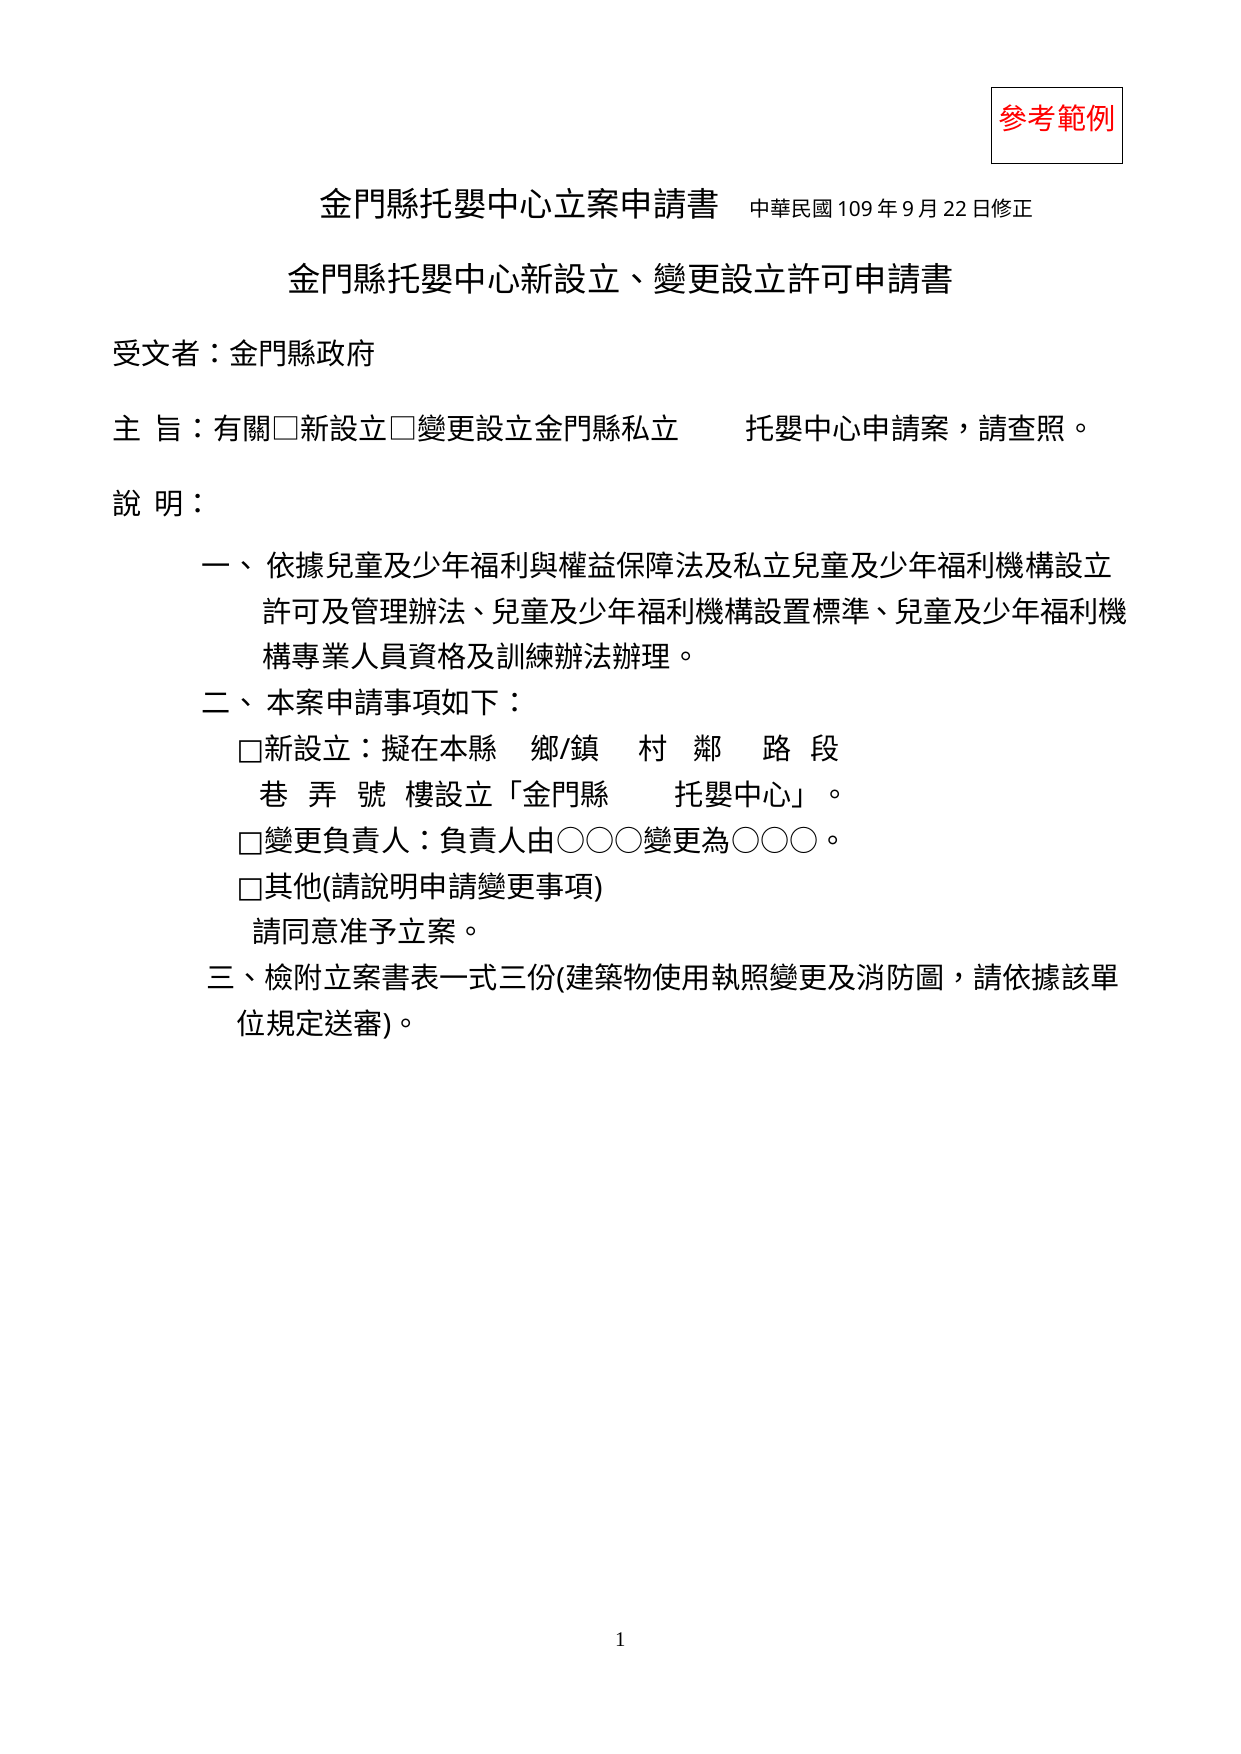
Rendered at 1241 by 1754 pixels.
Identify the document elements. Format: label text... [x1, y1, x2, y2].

text 巷 弄 號 樓設立「金門縣 托嬰中心」。 [206, 769, 1128, 814]
text 金門縣托嬰中心新設立、變更設立許可申請書 [112, 239, 1128, 314]
list 本案申請事項如下： [202, 677, 1128, 723]
text □其他(請說明申請變更事項) [206, 860, 1128, 906]
text □新設立：擬在本縣 鄉/鎮 村 鄰 路 段 [206, 723, 1128, 769]
text 受文者：金門縣政府 [112, 314, 1128, 389]
text [992, 88, 1122, 163]
text 金門縣托嬰中心立案申請書 中華民國109年9月22日修正 [112, 164, 1128, 239]
text 主 旨：有關□新設立□變更設立金門縣私立 托嬰中心申請案，請查照。 [112, 389, 1128, 464]
text □變更負責人：負責人由○○○變更為○○○。 [206, 814, 1128, 860]
list 依據兒童及少年福利與權益保障法及私立兒童及少年福利機構設立許可及管理辦法、兒童及少年福利機構設置標準、兒童及少年福利機構專業人員資格及訓練辦法辦理。 [202, 539, 1128, 677]
text 請同意准予立案。 [206, 906, 1128, 952]
text 位規定送審)。 [206, 998, 1128, 1044]
text 說 明： [112, 464, 1128, 539]
text 參考範例 [998, 96, 1115, 138]
text 三、檢附立案書表一式三份(建築物使用執照變更及消防圖，請依據該單 [206, 952, 1128, 998]
